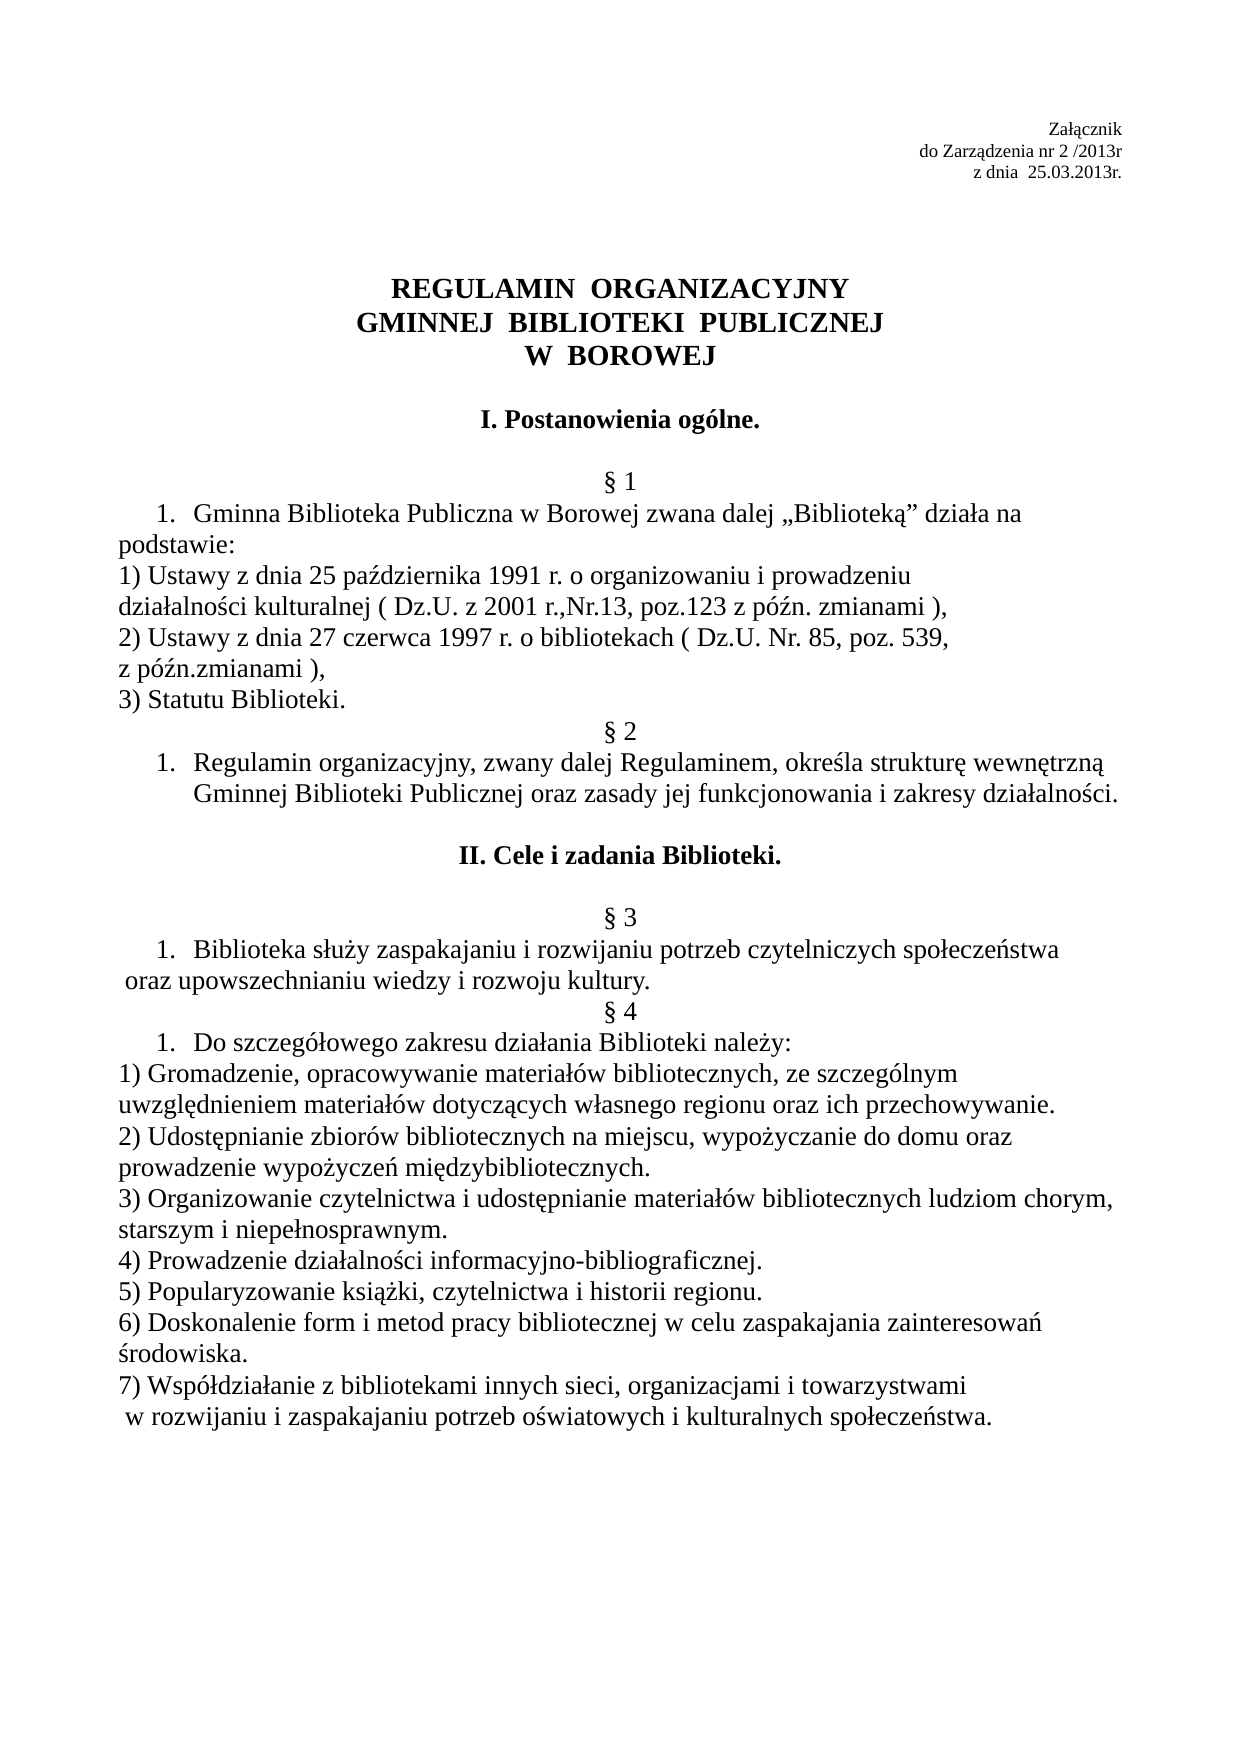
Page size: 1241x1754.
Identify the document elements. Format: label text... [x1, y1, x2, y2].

text oraz upowszechnianiu wiedzy i rozwoju kultury. [118, 964, 1122, 995]
text podstawie: [118, 528, 1122, 559]
text 6) Doskonalenie form i metod pracy bibliotecznej w celu zaspakajania zainteresowań środowiska. [118, 1306, 1122, 1369]
text z dnia 25.03.2013r. [118, 161, 1122, 183]
list Do szczegółowego zakresu działania Biblioteki należy: [156, 1026, 1122, 1057]
text 3) Organizowanie czytelnictwa i udostępnianie materiałów bibliotecznych ludziom chorym, starszym i niepełnosprawnym. [118, 1182, 1122, 1244]
text REGULAMIN ORGANIZACYJNY [118, 271, 1122, 305]
text § 1 [118, 466, 1122, 497]
text z późn.zmianami ), [118, 652, 1122, 683]
text Załącznik [118, 118, 1122, 140]
text § 2 [118, 715, 1122, 746]
text działalności kulturalnej ( Dz.U. z 2001 r.,Nr.13, poz.123 z późn. zmianami ), [118, 590, 1122, 621]
list Biblioteka służy zaspakajaniu i rozwijaniu potrzeb czytelniczych społeczeństwa [156, 933, 1122, 964]
text do Zarządzenia nr 2 /2013r [118, 140, 1122, 161]
text GMINNEJ BIBLIOTEKI PUBLICZNEJ [118, 305, 1122, 338]
list Regulamin organizacyjny, zwany dalej Regulaminem, określa strukturę wewnętrzną Gminnej Biblioteki Publicznej oraz zasady jej funkcjonowania i zakresy działalności. [156, 746, 1122, 808]
text § 3 [118, 902, 1122, 933]
text I. Postanowienia ogólne. [118, 403, 1122, 434]
text 2) Udostępnianie zbiorów bibliotecznych na miejscu, wypożyczanie do domu oraz prowadzenie wypożyczeń międzybibliotecznych. [118, 1119, 1122, 1182]
text II. Cele i zadania Biblioteki. [118, 839, 1122, 870]
text 5) Popularyzowanie książki, czytelnictwa i historii regionu. [118, 1275, 1122, 1306]
text 4) Prowadzenie działalności informacyjno-bibliograficznej. [118, 1244, 1122, 1275]
text 3) Statutu Biblioteki. [118, 683, 1122, 715]
text W BOROWEJ [118, 338, 1122, 372]
text 2) Ustawy z dnia 27 czerwca 1997 r. o bibliotekach ( Dz.U. Nr. 85, poz. 539, [118, 621, 1122, 652]
text uwzględnieniem materiałów dotyczących własnego regionu oraz ich przechowywanie. [118, 1088, 1122, 1119]
list Gminna Biblioteka Publiczna w Borowej zwana dalej „Biblioteką” działa na [156, 497, 1122, 528]
text § 4 [118, 995, 1122, 1026]
text 7) Współdziałanie z bibliotekami innych sieci, organizacjami i towarzystwami [118, 1369, 1122, 1400]
text w rozwijaniu i zaspakajaniu potrzeb oświatowych i kulturalnych społeczeństwa. [118, 1400, 1122, 1431]
text 1) Ustawy z dnia 25 października 1991 r. o organizowaniu i prowadzeniu [118, 559, 1122, 590]
text 1) Gromadzenie, opracowywanie materiałów bibliotecznych, ze szczególnym [118, 1057, 1122, 1088]
